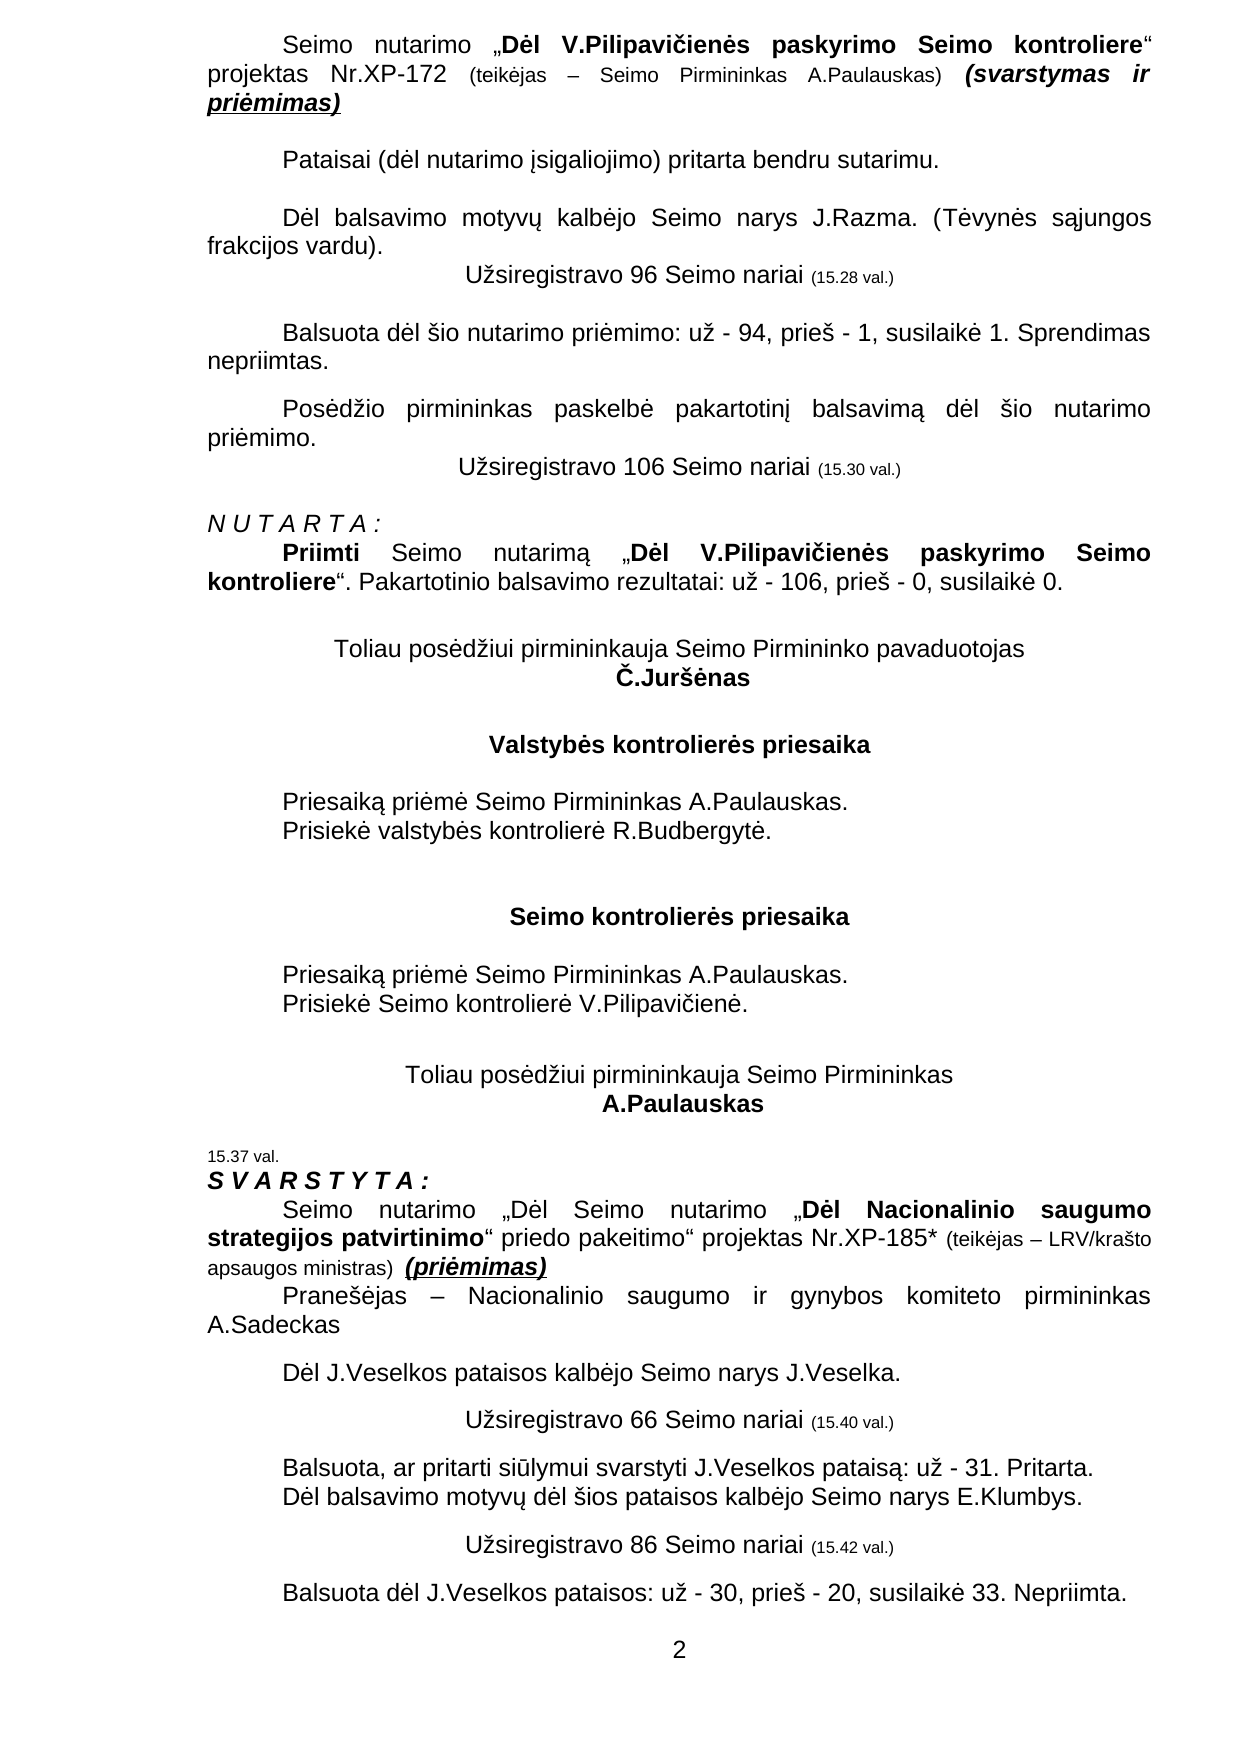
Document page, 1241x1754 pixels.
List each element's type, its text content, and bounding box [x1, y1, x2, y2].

text Seimo nutarimo „Dėl V.Pilipavičienės paskyrimo Seimo kontroliere“ projektas Nr.XP-172 (teikėjas – Seimo Pirmininkas A.Paulauskas) (svarstymas ir priėmimas) [207, 30, 1152, 116]
text Dėl J.Veselkos pataisos kalbėjo Seimo narys J.Veselka. [207, 1357, 1152, 1386]
text S V A R S T Y T A : [207, 1166, 1152, 1194]
text Pataisai (dėl nutarimo įsigaliojimo) pritarta bendru sutarimu. [207, 145, 1152, 174]
text Č.Juršėnas [207, 663, 1152, 691]
text Pranešėjas – Nacionalinio saugumo ir gynybos komiteto pirmininkas A.Sadeckas [207, 1281, 1152, 1338]
text Užsiregistravo 86 Seimo nariai (15.42 val.) [207, 1530, 1152, 1559]
text Užsiregistravo 106 Seimo nariai (15.30 val.) [207, 452, 1152, 480]
text Priimti Seimo nutarimą „Dėl V.Pilipavičienės paskyrimo Seimo kontroliere“. Pakartotinio balsavimo rezultatai: už - 106, prieš - 0, susilaikė 0. [207, 538, 1152, 595]
text Toliau posėdžiui pirmininkauja Seimo Pirmininkas [207, 1060, 1152, 1089]
text N U T A R T A : [207, 509, 1152, 538]
subtitle Seimo kontrolierės priesaika [207, 902, 1152, 931]
text Priesaiką priėmė Seimo Pirmininkas A.Paulauskas. [207, 787, 1152, 816]
text Balsuota, ar pritarti siūlymui svarstyti J.Veselkos pataisą: už - 31. Pritarta. [207, 1453, 1152, 1482]
text Posėdžio pirmininkas paskelbė pakartotinį balsavimą dėl šio nutarimo priėmimo. [207, 394, 1152, 452]
text A.Paulauskas [207, 1089, 1152, 1118]
text Priesaiką priėmė Seimo Pirmininkas A.Paulauskas. [207, 960, 1152, 988]
text Balsuota dėl J.Veselkos pataisos: už - 30, prieš - 20, susilaikė 33. Nepriimta. [207, 1578, 1152, 1607]
subtitle Valstybės kontrolierės priesaika [207, 730, 1152, 758]
text Dėl balsavimo motyvų dėl šios pataisos kalbėjo Seimo narys E.Klumbys. [207, 1482, 1152, 1511]
text 15.37 val. [207, 1147, 1152, 1166]
text Prisiekė Seimo kontrolierė V.Pilipavičienė. [207, 988, 1152, 1017]
text Užsiregistravo 66 Seimo nariai (15.40 val.) [207, 1405, 1152, 1434]
text Toliau posėdžiui pirmininkauja Seimo Pirmininko pavaduotojas [207, 634, 1152, 663]
text Prisiekė valstybės kontrolierė R.Budbergytė. [207, 816, 1152, 845]
text Seimo nutarimo „Dėl Seimo nutarimo „Dėl Nacionalinio saugumo strategijos patvirtinimo“ priedo pakeitimo“ projektas Nr.XP-185* (teikėjas – LRV/krašto apsaugos ministras) (priėmimas) [207, 1194, 1152, 1281]
text Balsuota dėl šio nutarimo priėmimo: už - 94, prieš - 1, susilaikė 1. Sprendimas nepriimtas. [207, 317, 1152, 375]
text Užsiregistravo 96 Seimo nariai (15.28 val.) [207, 260, 1152, 289]
text Dėl balsavimo motyvų kalbėjo Seimo narys J.Razma. (Tėvynės sąjungos frakcijos vardu). [207, 202, 1152, 260]
